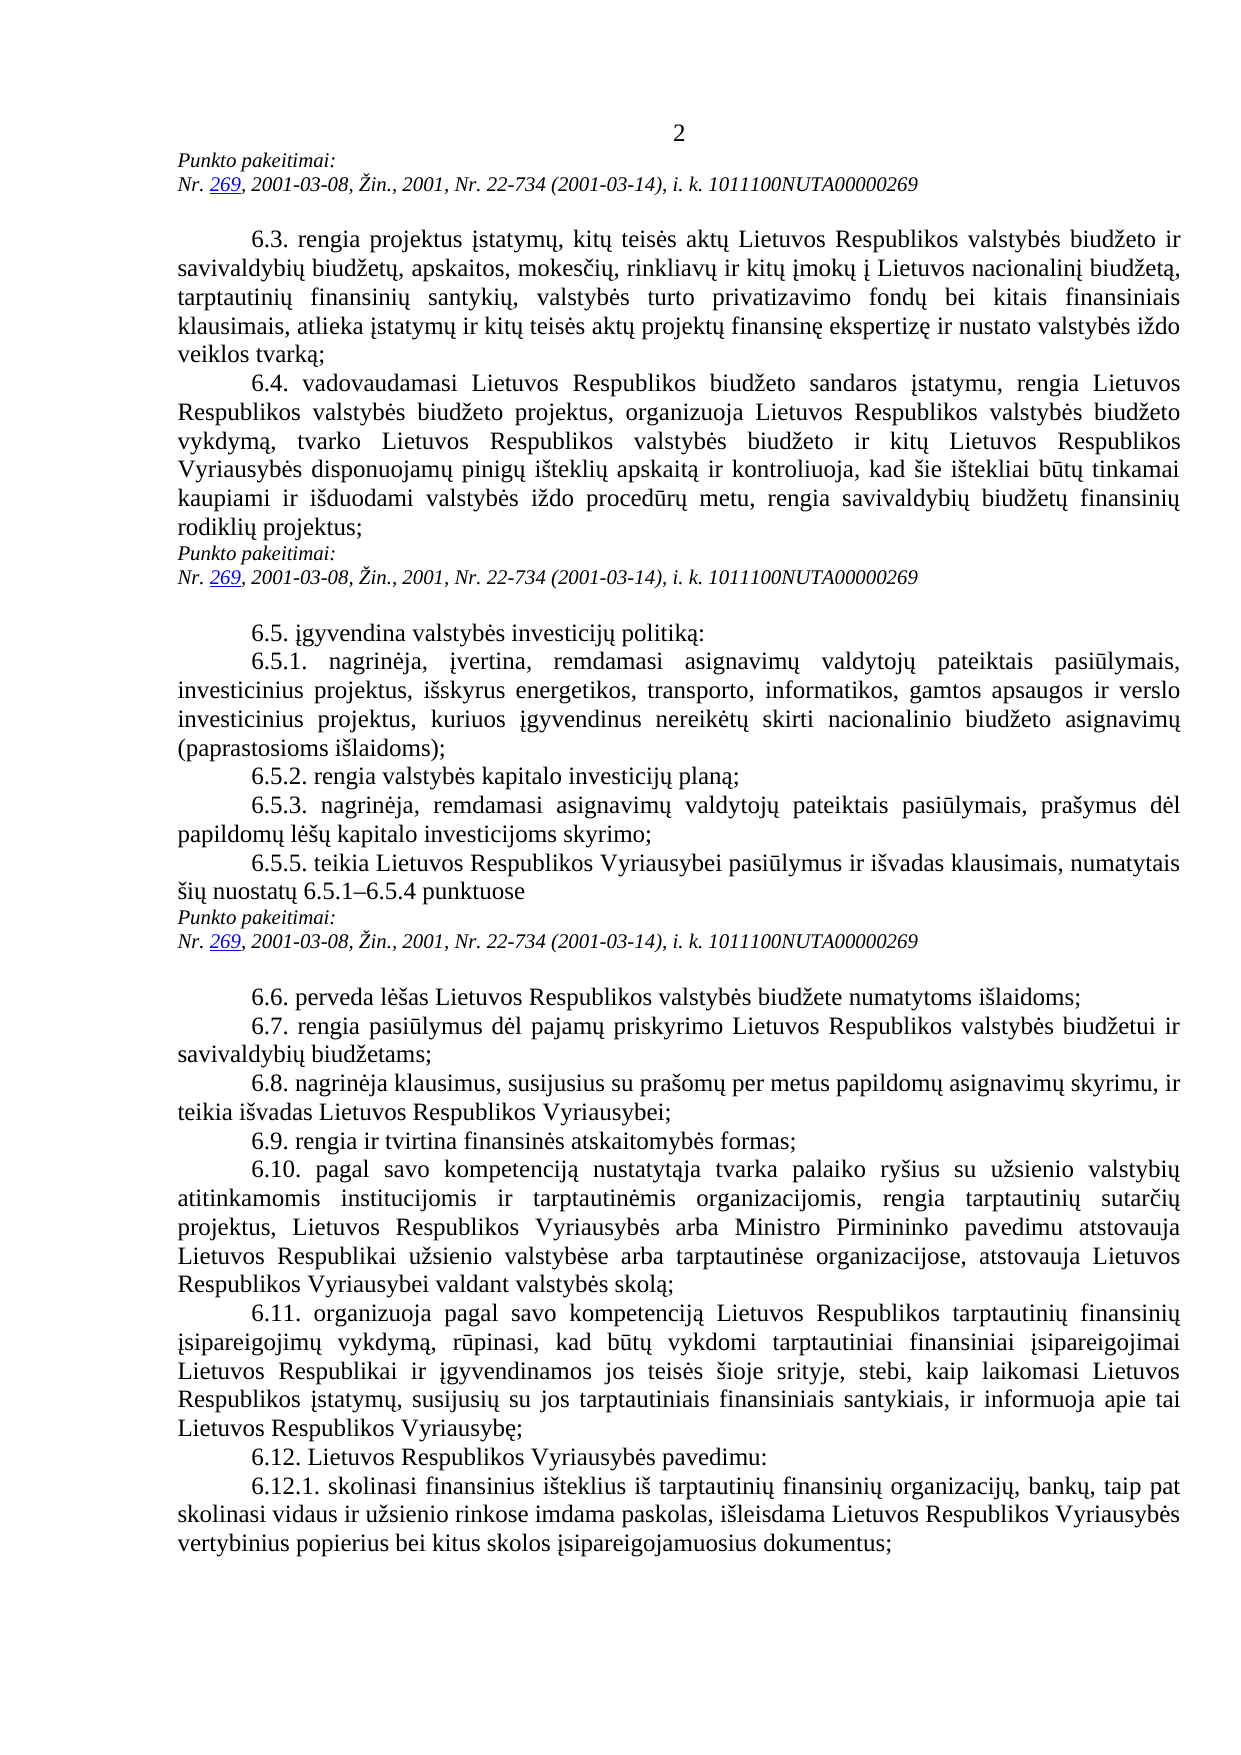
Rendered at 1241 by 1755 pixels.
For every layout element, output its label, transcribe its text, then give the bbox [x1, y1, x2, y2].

text 6.5.3. nagrinėja, remdamasi asignavimų valdytojų pateiktais pasiūlymais, prašymus dėl papildomų lėšų kapitalo investicijoms skyrimo; [177, 790, 1181, 848]
text 6.5. įgyvendina valstybės investicijų politiką: [177, 618, 1181, 646]
text 6.7. rengia pasiūlymus dėl pajamų priskyrimo Lietuvos Respublikos valstybės biudžetui ir savivaldybių biudžetams; [177, 1011, 1181, 1068]
text Punkto pakeitimai: [177, 541, 1181, 565]
text Nr. 269, 2001-03-08, Žin., 2001, Nr. 22-734 (2001-03-14), i. k. 1011100NUTA00000269 [177, 565, 1181, 589]
text 6.5.2. rengia valstybės kapitalo investicijų planą; [177, 761, 1181, 790]
text Punkto pakeitimai: [177, 905, 1181, 929]
text 6.11. organizuoja pagal savo kompetenciją Lietuvos Respublikos tarptautinių finansinių įsipareigojimų vykdymą, rūpinasi, kad būtų vykdomi tarptautiniai finansiniai įsipareigojimai Lietuvos Respublikai ir įgyvendinamos jos teisės šioje srityje, stebi, kaip laikomasi Lietuvos Respublikos įstatymų, susijusių su jos tarptautiniais finansiniais santykiais, ir informuoja apie tai Lietuvos Respublikos Vyriausybę; [177, 1298, 1181, 1442]
text Punkto pakeitimai: [177, 148, 1181, 172]
text 6.3. rengia projektus įstatymų, kitų teisės aktų Lietuvos Respublikos valstybės biudžeto ir savivaldybių biudžetų, apskaitos, mokesčių, rinkliavų ir kitų įmokų į Lietuvos nacionalinį biudžetą, tarptautinių finansinių santykių, valstybės turto privatizavimo fondų bei kitais finansiniais klausimais, atlieka įstatymų ir kitų teisės aktų projektų finansinę ekspertizę ir nustato valstybės iždo veiklos tvarką; [177, 224, 1181, 368]
text 6.9. rengia ir tvirtina finansinės atskaitomybės formas; [177, 1126, 1181, 1154]
text 6.5.1. nagrinėja, įvertina, remdamasi asignavimų valdytojų pateiktais pasiūlymais, investicinius projektus, išskyrus energetikos, transporto, informatikos, gamtos apsaugos ir verslo investicinius projektus, kuriuos įgyvendinus nereikėtų skirti nacionalinio biudžeto asignavimų (paprastosioms išlaidoms); [177, 646, 1181, 761]
text 6.10. pagal savo kompetenciją nustatytąja tvarka palaiko ryšius su užsienio valstybių atitinkamomis institucijomis ir tarptautinėmis organizacijomis, rengia tarptautinių sutarčių projektus, Lietuvos Respublikos Vyriausybės arba Ministro Pirmininko pavedimu atstovauja Lietuvos Respublikai užsienio valstybėse arba tarptautinėse organizacijose, atstovauja Lietuvos Respublikos Vyriausybei valdant valstybės skolą; [177, 1154, 1181, 1298]
text 6.4. vadovaudamasi Lietuvos Respublikos biudžeto sandaros įstatymu, rengia Lietuvos Respublikos valstybės biudžeto projektus, organizuoja Lietuvos Respublikos valstybės biudžeto vykdymą, tvarko Lietuvos Respublikos valstybės biudžeto ir kitų Lietuvos Respublikos Vyriausybės disponuojamų pinigų išteklių apskaitą ir kontroliuoja, kad šie ištekliai būtų tinkamai kaupiami ir išduodami valstybės iždo procedūrų metu, rengia savivaldybių biudžetų finansinių rodiklių projektus; [177, 368, 1181, 541]
text 6.5.5. teikia Lietuvos Respublikos Vyriausybei pasiūlymus ir išvadas klausimais, numatytais šių nuostatų 6.5.1–6.5.4 punktuose [177, 848, 1181, 905]
text 6.8. nagrinėja klausimus, susijusius su prašomų per metus papildomų asignavimų skyrimu, ir teikia išvadas Lietuvos Respublikos Vyriausybei; [177, 1068, 1181, 1126]
text 6.12.1. skolinasi finansinius išteklius iš tarptautinių finansinių organizacijų, bankų, taip pat skolinasi vidaus ir užsienio rinkose imdama paskolas, išleisdama Lietuvos Respublikos Vyriausybės vertybinius popierius bei kitus skolos įsipareigojamuosius dokumentus; [177, 1471, 1181, 1557]
text 6.12. Lietuvos Respublikos Vyriausybės pavedimu: [177, 1442, 1181, 1471]
text Nr. 269, 2001-03-08, Žin., 2001, Nr. 22-734 (2001-03-14), i. k. 1011100NUTA00000269 [177, 172, 1181, 196]
text Nr. 269, 2001-03-08, Žin., 2001, Nr. 22-734 (2001-03-14), i. k. 1011100NUTA00000269 [177, 929, 1181, 953]
text 6.6. perveda lėšas Lietuvos Respublikos valstybės biudžete numatytoms išlaidoms; [177, 982, 1181, 1011]
